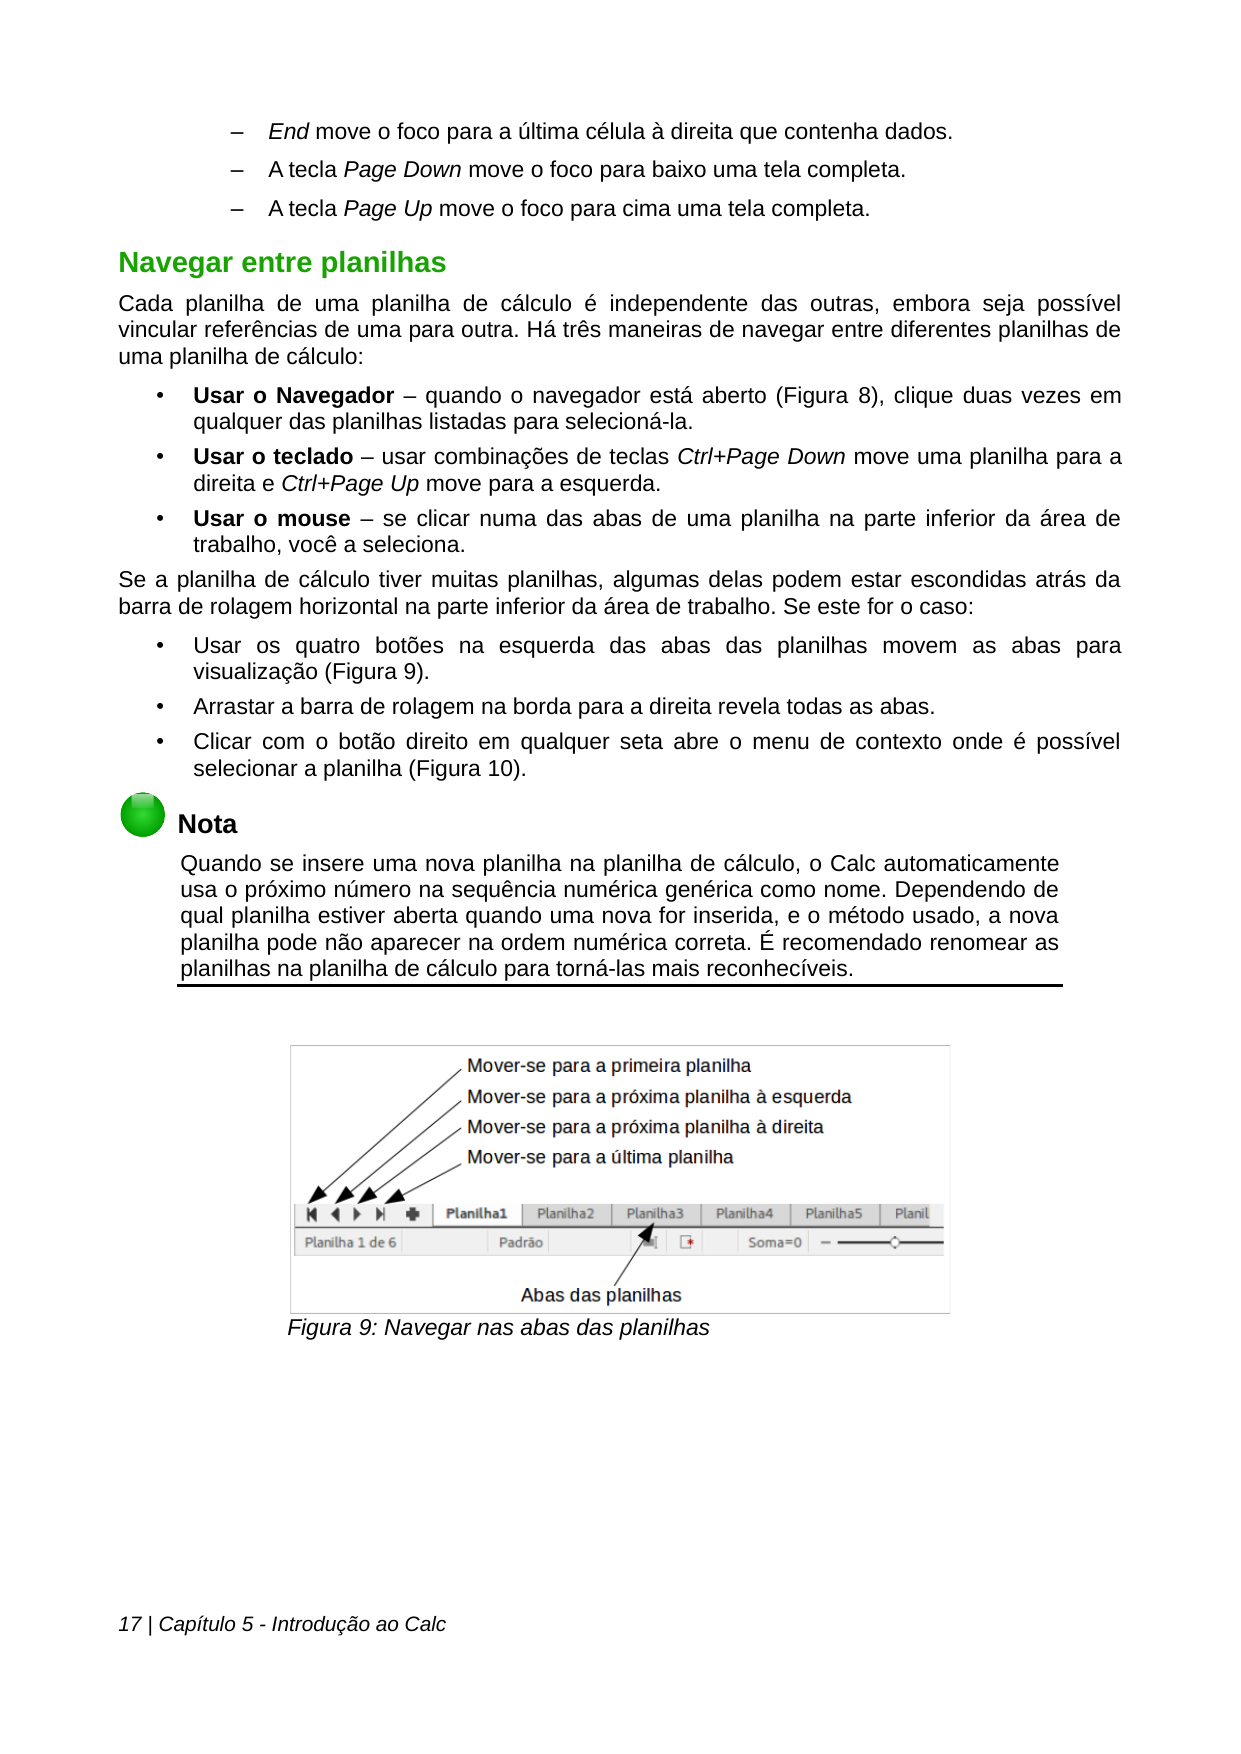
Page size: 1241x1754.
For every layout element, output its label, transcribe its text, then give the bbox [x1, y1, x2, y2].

list Usar o teclado – usar combinações de teclas Ctrl+Page Down move uma planilha para a direita e Ctrl+Page Up move para a esquerda. [156, 443, 1122, 496]
picture [290, 1045, 951, 1314]
list Usar o Navegador – quando o navegador está aberto (Figura 8), clique duas vezes em qualquer das planilhas listadas para selecioná-la. [156, 382, 1122, 434]
list Usar o mouse – se clicar numa das abas de uma planilha na parte inferior da área de trabalho, você a seleciona. [156, 505, 1122, 557]
subtitle Nota [118, 790, 1122, 839]
text Cada planilha de uma planilha de cálculo é independente das outras, embora seja possível vincular referências de uma para outra. Há três maneiras de navegar entre diferentes planilhas de uma planilha de cálculo: [118, 290, 1122, 369]
list A tecla Page Down move o foco para baixo uma tela completa. [193, 156, 1122, 183]
subtitle Navegar entre planilhas [118, 245, 1122, 278]
text Figura 9: Navegar nas abas das planilhas [287, 1046, 953, 1340]
list Clicar com o botão direito em qualquer seta abre o menu de contexto onde é possível selecionar a planilha (Figura 10). [156, 728, 1122, 781]
list Arrastar a barra de rolagem na borda para a direita revela todas as abas. [156, 693, 1122, 719]
list A tecla Page Up move o foco para cima uma tela completa. [193, 195, 1122, 221]
list Se a planilha de cálculo tiver muitas planilhas, algumas delas podem estar escondidas atrás da barra de rolagem horizontal na parte inferior da área de trabalho. Se este for o caso: [118, 566, 1122, 619]
text Quando se insere uma nova planilha na planilha de cálculo, o Calc automaticamente usa o próximo número na sequência numérica genérica como nome. Dependendo de qual planilha estiver aberta quando uma nova for inserida, e o método usado, a nova planilha pode não aparecer na ordem numérica correta. É recomendado renomear as planilhas na planilha de cálculo para torná-las mais reconhecíveis. [177, 847, 1063, 984]
list End move o foco para a última célula à direita que contenha dados. [193, 118, 1122, 144]
list Usar os quatro botões na esquerda das abas das planilhas movem as abas para visualização (Figura 9). [156, 632, 1122, 684]
